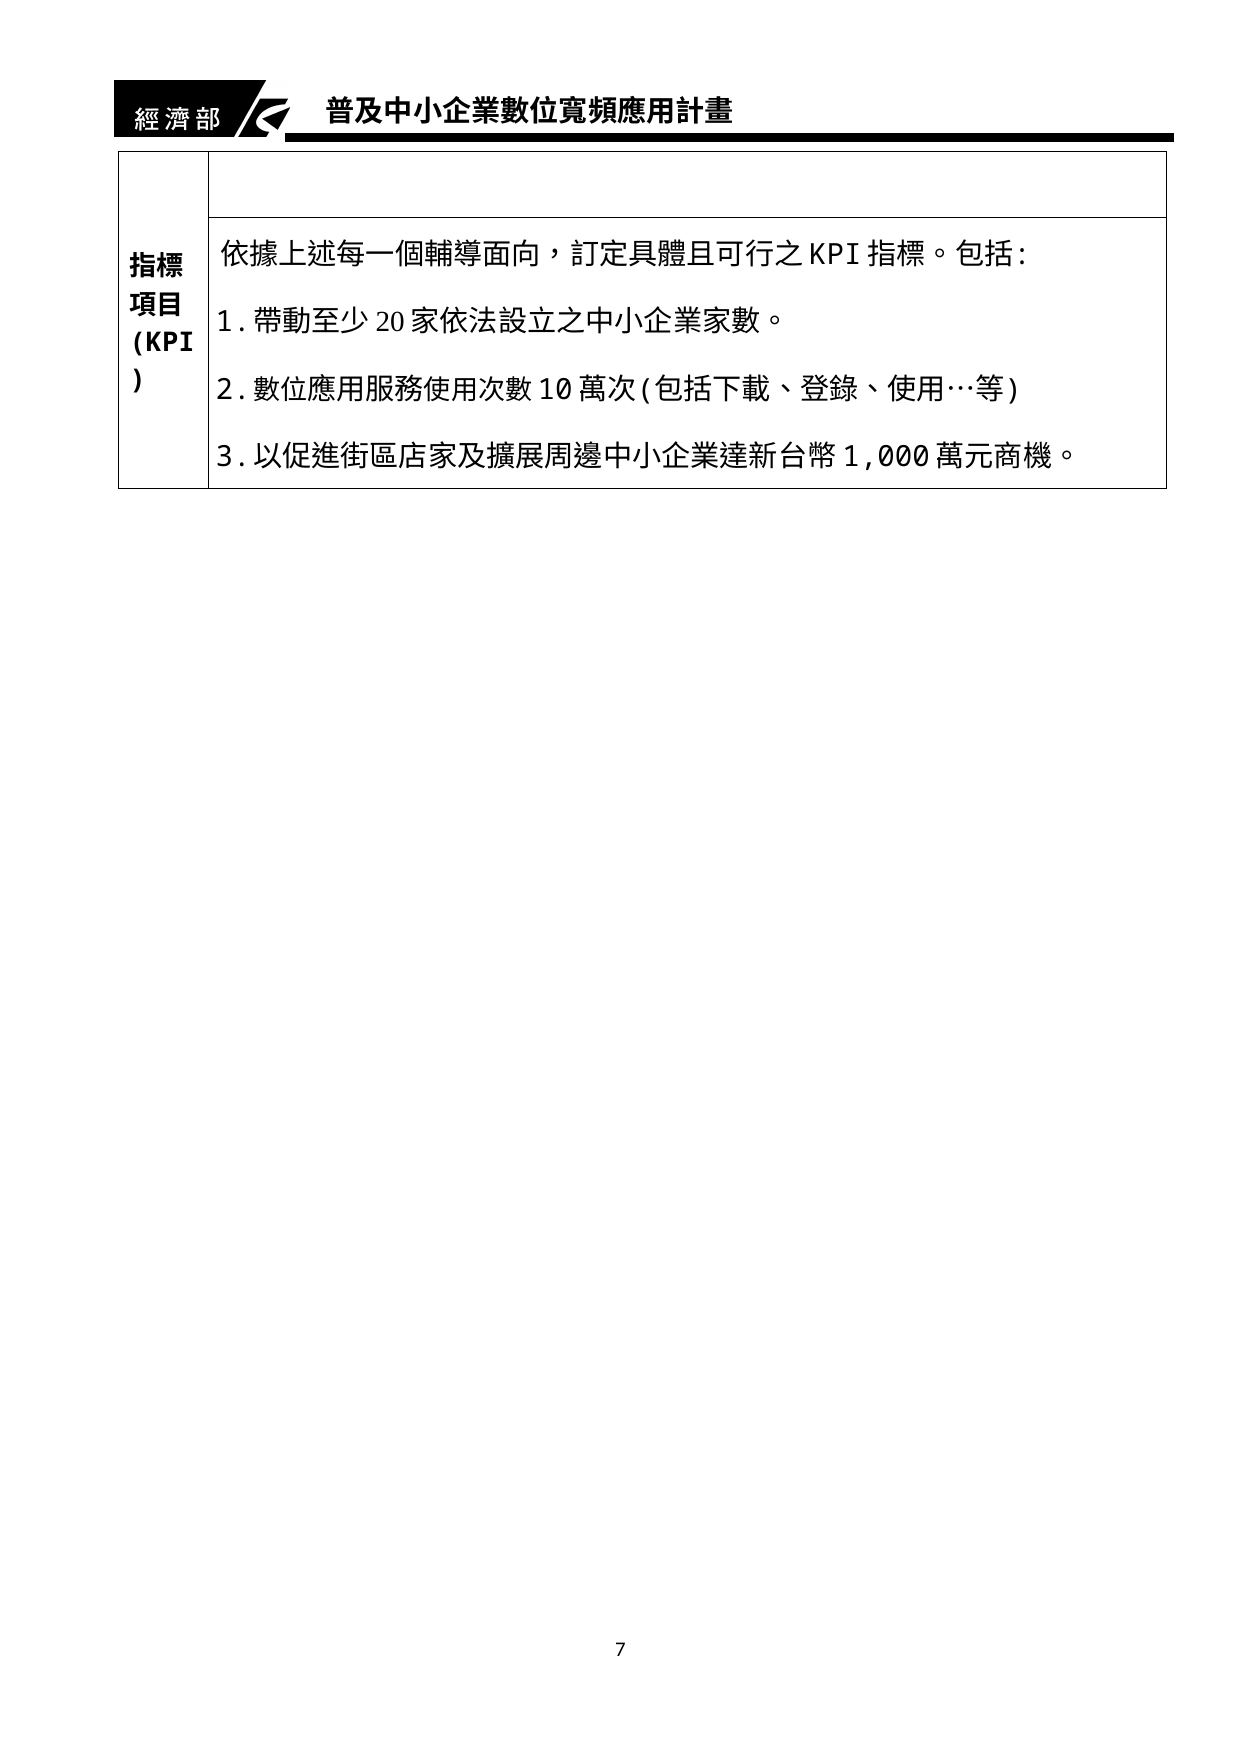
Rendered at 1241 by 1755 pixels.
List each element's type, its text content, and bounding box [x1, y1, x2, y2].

table_cell [209, 152, 1166, 217]
table_cell 指標項目(KPI) [119, 152, 208, 488]
table_cell 依據上述每一個輔導面向，訂定具體且可行之KPI指標。包括: 帶動至少20家依法設立之中小企業家數。 數位應用服務使用次數10萬次(包括下載、登錄、使用…等) 以促進街區店家及擴展周邊中小企業達新台幣1,000萬元商機。 [209, 218, 1166, 488]
